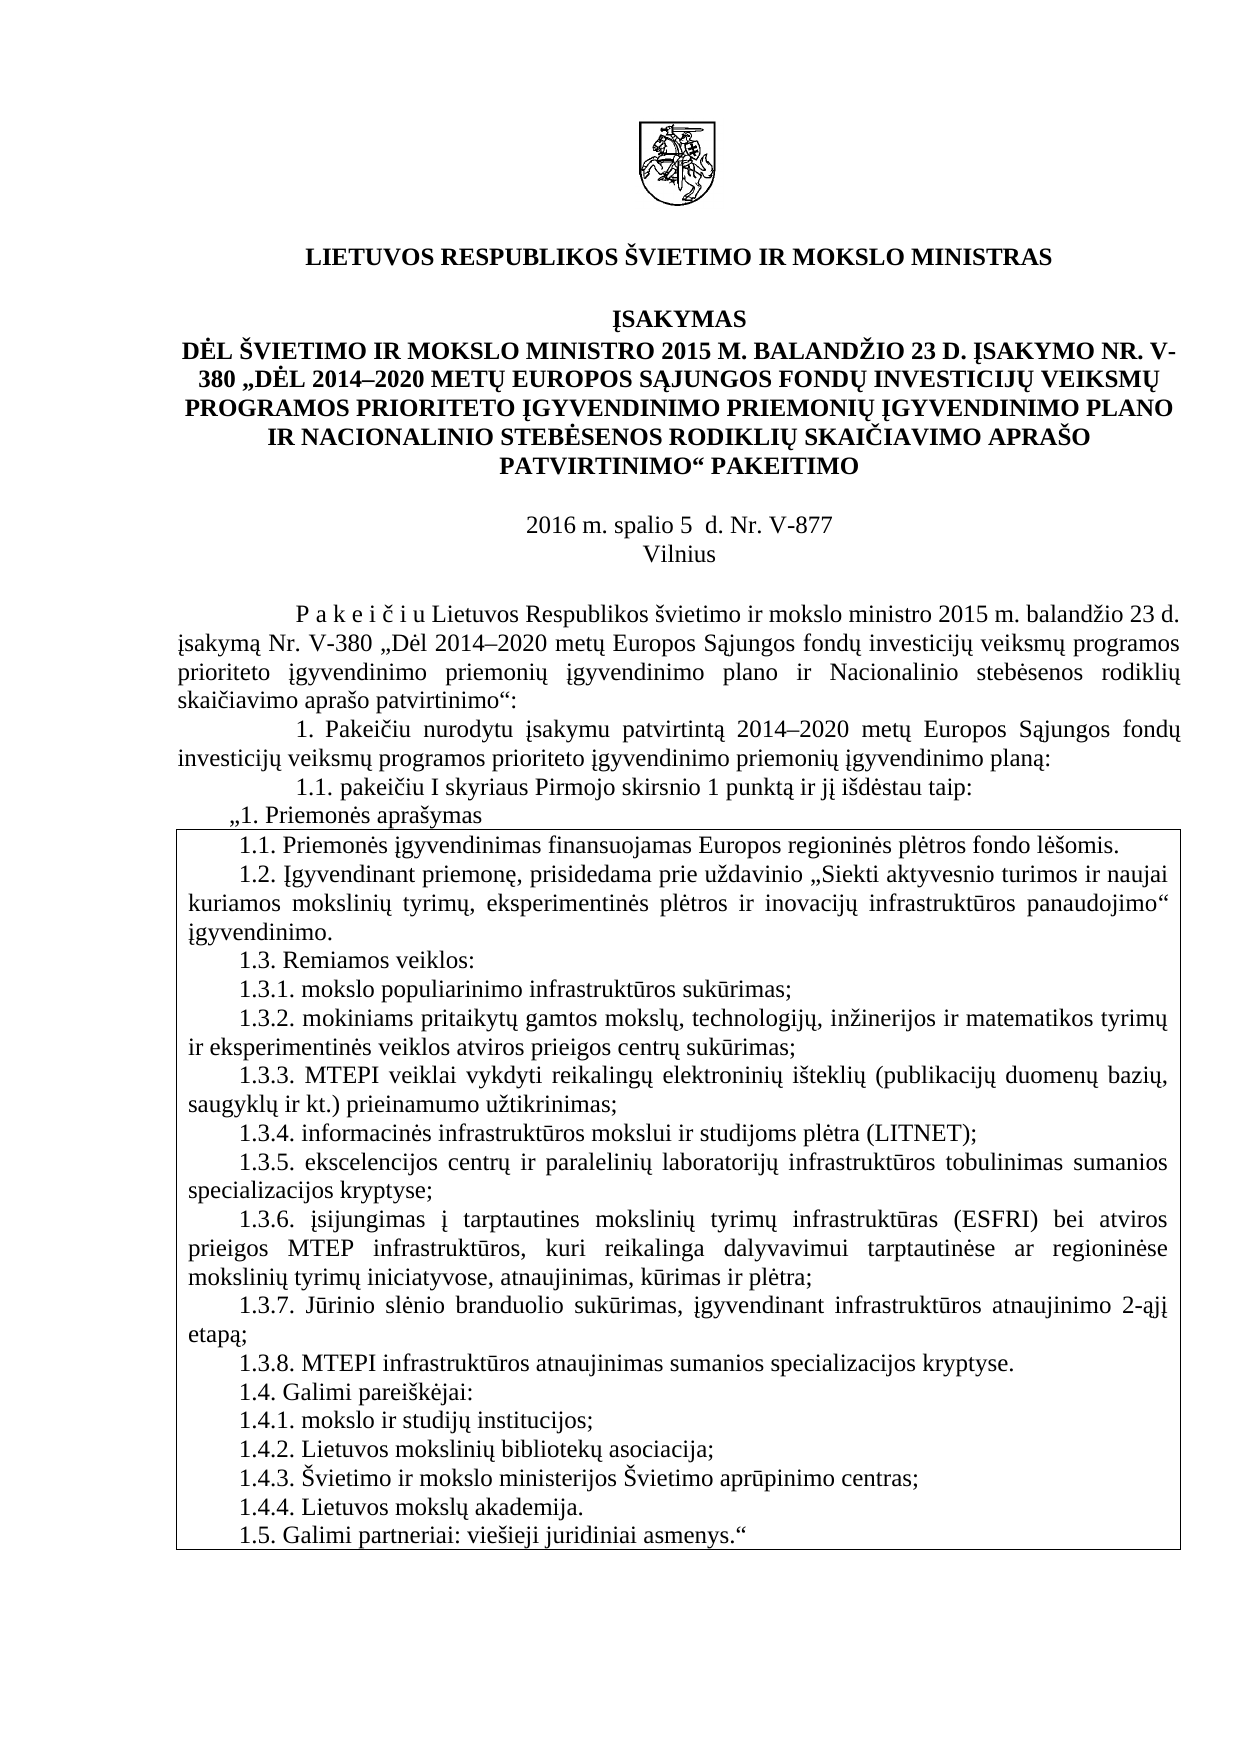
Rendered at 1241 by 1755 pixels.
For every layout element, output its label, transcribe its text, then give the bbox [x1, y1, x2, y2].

text 1.1. pakeičiu I skyriaus Pirmojo skirsnio 1 punktą ir jį išdėstau taip: [177, 772, 1181, 801]
text 1. Pakeičiu nurodytu įsakymu patvirtintą 2014–2020 metų Europos Sąjungos fondų investicijų veiksmų programos prioriteto įgyvendinimo priemonių įgyvendinimo planą: [177, 714, 1181, 772]
text 2016 m. spalio 5 d. Nr. V-877 [177, 511, 1181, 539]
table_cell 1.5. Galimi partneriai: viešieji juridiniai asmenys.“ [177, 1520, 1180, 1549]
text ĮSAKYMAS [177, 304, 1181, 333]
text P a k e i č i u Lietuvos Respublikos švietimo ir mokslo ministro 2015 m. balandžio 23 d. įsakymą Nr. V-380 „Dėl 2014–2020 metų Europos Sąjungos fondų investicijų veiksmų programos prioriteto įgyvendinimo priemonių įgyvendinimo plano ir Nacionalinio stebėsenos rodiklių skaičiavimo aprašo patvirtinimo“: [177, 599, 1181, 714]
text Vilnius [177, 539, 1181, 568]
table_cell 1.3. Remiamos veiklos: 1.3.1. mokslo populiarinimo infrastruktūros sukūrimas; 1.3.2. mokiniams pritaikytų gamtos mokslų, technologijų, inžinerijos ir matematikos tyrimų ir eksperimentinės veiklos atviros prieigos centrų sukūrimas; 1.3.3. MTEPI veiklai vykdyti reikalingų elektroninių išteklių (publikacijų duomenų bazių, saugyklų ir kt.) prieinamumo užtikrinimas; 1.3.4. informacinės infrastruktūros mokslui ir studijoms plėtra (LITNET); 1.3.5. ekscelencijos centrų ir paralelinių laboratorijų infrastruktūros tobulinimas sumanios specializacijos kryptyse; 1.3.6. įsijungimas į tarptautines mokslinių tyrimų infrastruktūras (ESFRI) bei atviros prieigos MTEP infrastruktūros, kuri reikalinga dalyvavimui tarptautinėse ar regioninėse mokslinių tyrimų iniciatyvose, atnaujinimas, kūrimas ir plėtra; 1.3.7. Jūrinio slėnio branduolio sukūrimas, įgyvendinant infrastruktūros atnaujinimo 2-ąjį etapą; 1.3.8. MTEPI infrastruktūros atnaujinimas sumanios specializacijos kryptyse. [177, 945, 1180, 1377]
table_cell 1.2. Įgyvendinant priemonę, prisidedama prie uždavinio „Siekti aktyvesnio turimos ir naujai kuriamos mokslinių tyrimų, eksperimentinės plėtros ir inovacijų infrastruktūros panaudojimo“ įgyvendinimo. [177, 859, 1180, 945]
text „1. Priemonės aprašymas [177, 801, 1181, 829]
text LIETUVOS RESPUBLIKOS ŠVIETIMO IR MOKSLO MINISTRAS [177, 242, 1181, 271]
table_cell 1.4. Galimi pareiškėjai: 1.4.1. mokslo ir studijų institucijos; 1.4.2. Lietuvos mokslinių bibliotekų asociacija; 1.4.3. Švietimo ir mokslo ministerijos Švietimo aprūpinimo centras; 1.4.4. Lietuvos mokslų akademija. [177, 1377, 1180, 1520]
text DĖL ŠVIETIMO IR MOKSLO MINISTRO 2015 M. BALANDŽIO 23 D. ĮSAKYMO NR. V-380 „DĖL 2014–2020 mETŲ europos sąjungos fondų investicijų veiksmų programos prioriteto įgyvendinimo priemonių įgyvendinimo plano IR NACIONALINIo STEBĖSENOS RODIKLIŲ SKAIČIAVIMO APRAŠO patvirtinimo“ PAKEITIMO [177, 336, 1181, 479]
table_header 1.1. Priemonės įgyvendinimas finansuojamas Europos regioninės plėtros fondo lėšomis. [177, 830, 1180, 859]
